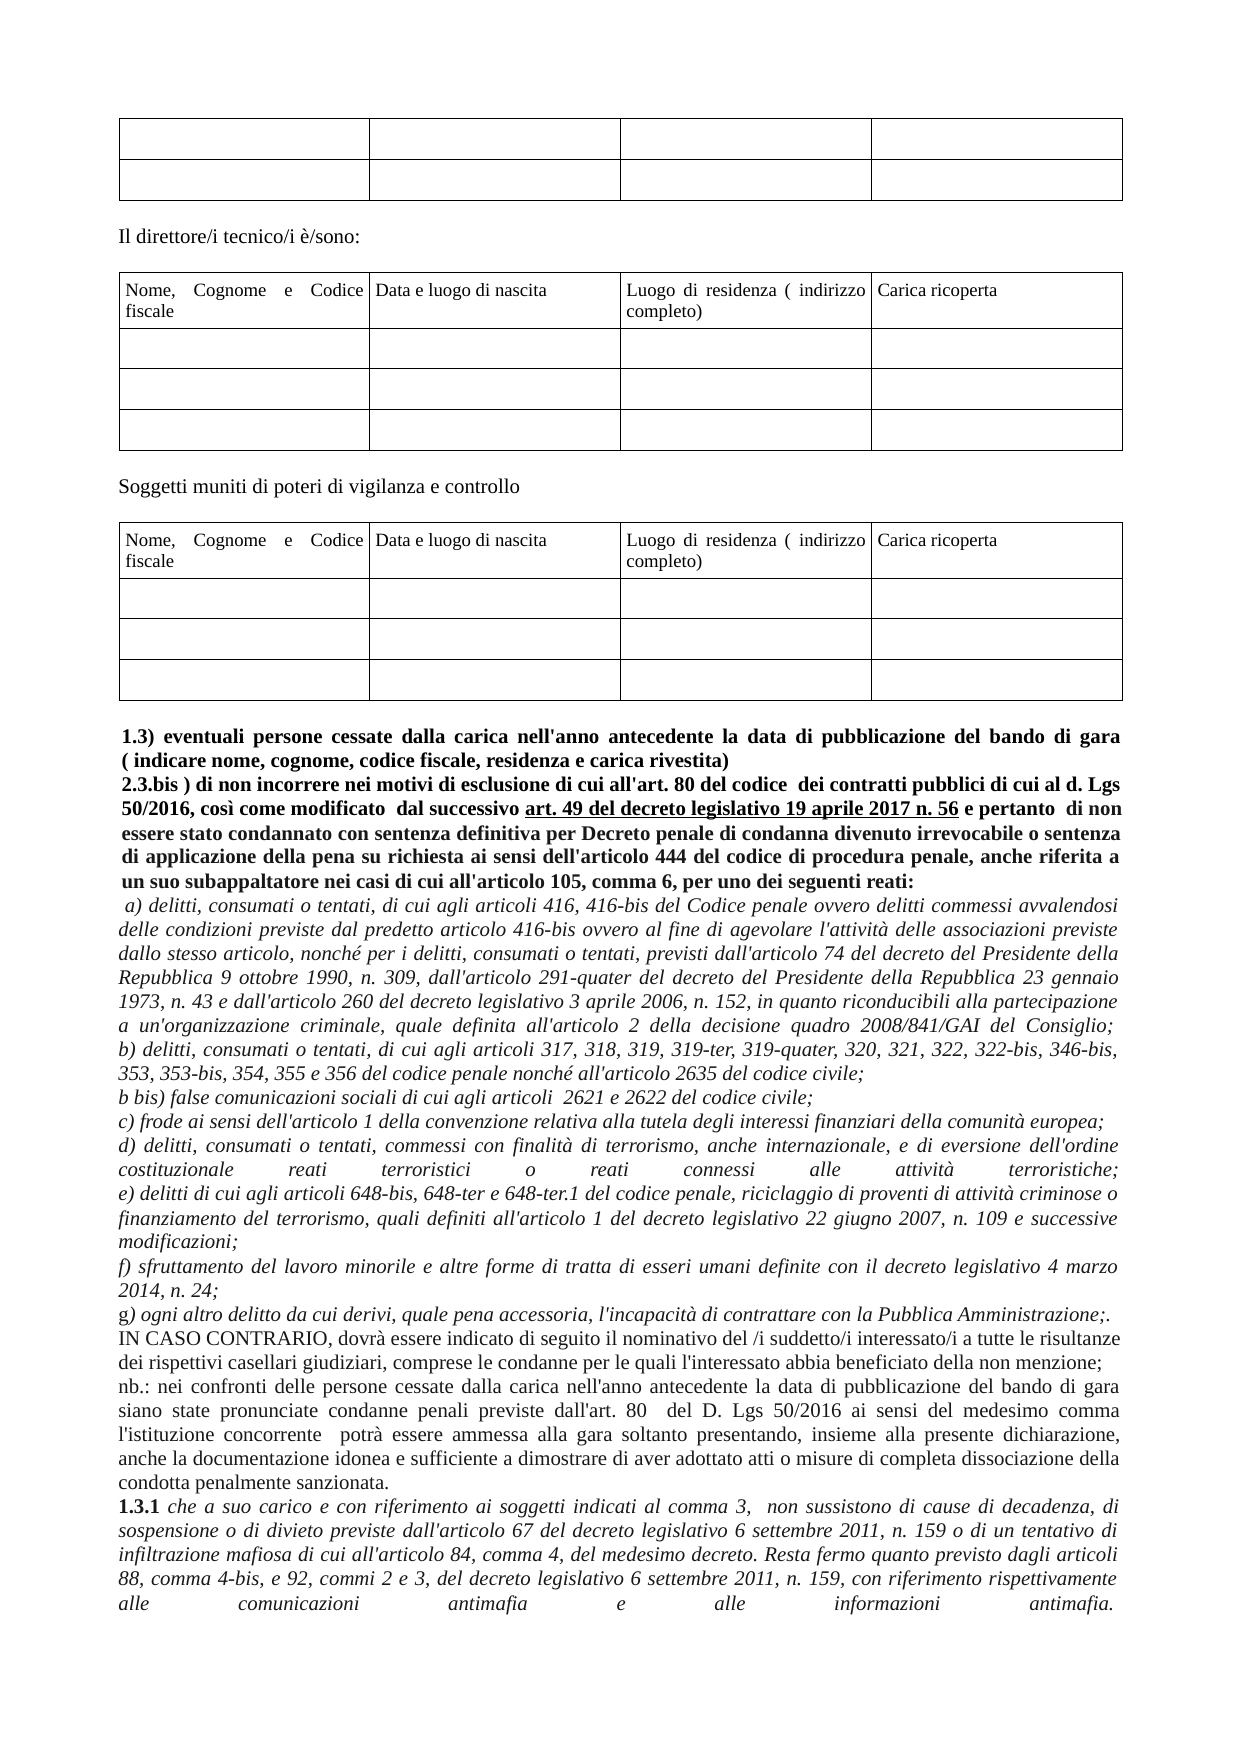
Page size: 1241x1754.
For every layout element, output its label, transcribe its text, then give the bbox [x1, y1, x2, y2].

table_cell [621, 410, 871, 449]
text Il direttore/i tecnico/i è/sono: [118, 224, 1122, 248]
table_cell [872, 369, 1122, 409]
table_cell [120, 160, 369, 199]
table_cell [120, 579, 369, 618]
table_cell [370, 329, 620, 368]
table_cell [872, 119, 1122, 159]
table_cell [120, 119, 369, 159]
table_cell [120, 410, 369, 449]
table_cell [120, 660, 369, 699]
table_cell [621, 579, 871, 618]
text 2.3.bis ) di non incorrere nei motivi di esclusione di cui all'art. 80 del codice dei contratti pubblici di cui al d. Lgs 50/2016, così come modificato dal successivo art. 49 del decreto legislativo 19 aprile 2017 n. 56 e pertanto di non essere stato condannato con sentenza definitiva per Decreto penale di condanna divenuto irrevocabile o sentenza di applicazione della pena su richiesta ai sensi dell'articolo 444 del codice di procedura penale, anche riferita a un suo subappaltatore nei casi di cui all'articolo 105, comma 6, per uno dei seguenti reati: [121, 772, 1122, 893]
table_cell [621, 369, 871, 409]
text nb.: nei confronti delle persone cessate dalla carica nell'anno antecedente la data di pubblicazione del bando di gara siano state pronunciate condanne penali previste dall'art. 80 del D. Lgs 50/2016 ai sensi del medesimo comma l'istituzione concorrente potrà essere ammessa alla gara soltanto presentando, insieme alla presente dichiarazione, anche la documentazione idonea e sufficiente a dimostrare di aver adottato atti o misure di completa dissociazione della condotta penalmente sanzionata. [118, 1374, 1122, 1494]
table_cell [120, 369, 369, 409]
table_cell [621, 119, 871, 159]
table_cell [621, 660, 871, 699]
text a) delitti, consumati o tentati, di cui agli articoli 416, 416-bis del Codice penale ovvero delitti commessi avvalendosi delle condizioni previste dal predetto articolo 416-bis ovvero al fine di agevolare l'attività delle associazioni previste dallo stesso articolo, nonché per i delitti, consumati o tentati, previsti dall'articolo 74 del decreto del Presidente della Repubblica 9 ottobre 1990, n. 309, dall'articolo 291-quater del decreto del Presidente della Repubblica 23 gennaio 1973, n. 43 e dall'articolo 260 del decreto legislativo 3 aprile 2006, n. 152, in quanto riconducibili alla partecipazione a un'organizzazione criminale, quale definita all'articolo 2 della decisione quadro 2008/841/GAI del Consiglio; b) delitti, consumati o tentati, di cui agli articoli 317, 318, 319, 319-ter, 319-quater, 320, 321, 322, 322-bis, 346-bis, 353, 353-bis, 354, 355 e 356 del codice penale nonché all'articolo 2635 del codice civile; [118, 893, 1122, 1085]
table_cell [120, 619, 369, 659]
text Soggetti muniti di poteri di vigilanza e controllo [118, 474, 1122, 498]
table_cell [120, 329, 369, 368]
table_header Carica ricoperta [872, 273, 1122, 327]
table_cell [370, 119, 620, 159]
table_cell [872, 660, 1122, 699]
table_cell [872, 619, 1122, 659]
text 1.3) eventuali persone cessate dalla carica nell'anno antecedente la data di pubblicazione del bando di gara ( indicare nome, cognome, codice fiscale, residenza e carica rivestita) [121, 724, 1122, 772]
table_cell [370, 160, 620, 199]
text d) delitti, consumati o tentati, commessi con finalità di terrorismo, anche internazionale, e di eversione dell'ordine costituzionale reati terroristici o reati connessi alle attività terroristiche; e) delitti di cui agli articoli 648-bis, 648-ter e 648-ter.1 del codice penale, riciclaggio di proventi di attività criminose o finanziamento del terrorismo, quali definiti all'articolo 1 del decreto legislativo 22 giugno 2007, n. 109 e successive modificazioni; f) sfruttamento del lavoro minorile e altre forme di tratta di esseri umani definite con il decreto legislativo 4 marzo 2014, n. 24; [118, 1133, 1122, 1302]
text 1.3.1 che a suo carico e con riferimento ai soggetti indicati al comma 3, non sussistono di cause di decadenza, di sospensione o di divieto previste dall'articolo 67 del decreto legislativo 6 settembre 2011, n. 159 o di un tentativo di infiltrazione mafiosa di cui all'articolo 84, comma 4, del medesimo decreto. Resta fermo quanto previsto dagli articoli 88, comma 4-bis, e 92, commi 2 e 3, del decreto legislativo 6 settembre 2011, n. 159, con riferimento rispettivamente alle comunicazioni antimafia e alle informazioni antimafia. [118, 1494, 1122, 1614]
table_header Luogo di residenza ( indirizzo completo) [621, 523, 871, 577]
text IN CASO CONTRARIO, dovrà essere indicato di seguito il nominativo del /i suddetto/i interessato/i a tutte le risultanze dei rispettivi casellari giudiziari, comprese le condanne per le quali l'interessato abbia beneficiato della non menzione; [118, 1326, 1122, 1374]
table_header Carica ricoperta [872, 523, 1122, 577]
table_cell [872, 579, 1122, 618]
table_header Nome, Cognome e Codice fiscale [120, 523, 369, 577]
table_header Data e luogo di nascita [370, 273, 620, 327]
table_header Nome, Cognome e Codice fiscale [120, 273, 369, 327]
table_cell [370, 410, 620, 449]
table_cell [872, 160, 1122, 199]
text g) ogni altro delitto da cui derivi, quale pena accessoria, l'incapacità di contrattare con la Pubblica Amministrazione;. [118, 1302, 1122, 1326]
table_cell [370, 369, 620, 409]
table_header Luogo di residenza ( indirizzo completo) [621, 273, 871, 327]
table_header Data e luogo di nascita [370, 523, 620, 577]
table_cell [872, 329, 1122, 368]
table_cell [872, 410, 1122, 449]
table_cell [370, 619, 620, 659]
text c) frode ai sensi dell'articolo 1 della convenzione relativa alla tutela degli interessi finanziari della comunità europea; [118, 1109, 1122, 1133]
table_cell [370, 579, 620, 618]
table_cell [370, 660, 620, 699]
table_cell [621, 619, 871, 659]
table_cell [621, 160, 871, 199]
text b bis) false comunicazioni sociali di cui agli articoli 2621 e 2622 del codice civile; [118, 1085, 1122, 1109]
table_cell [621, 329, 871, 368]
